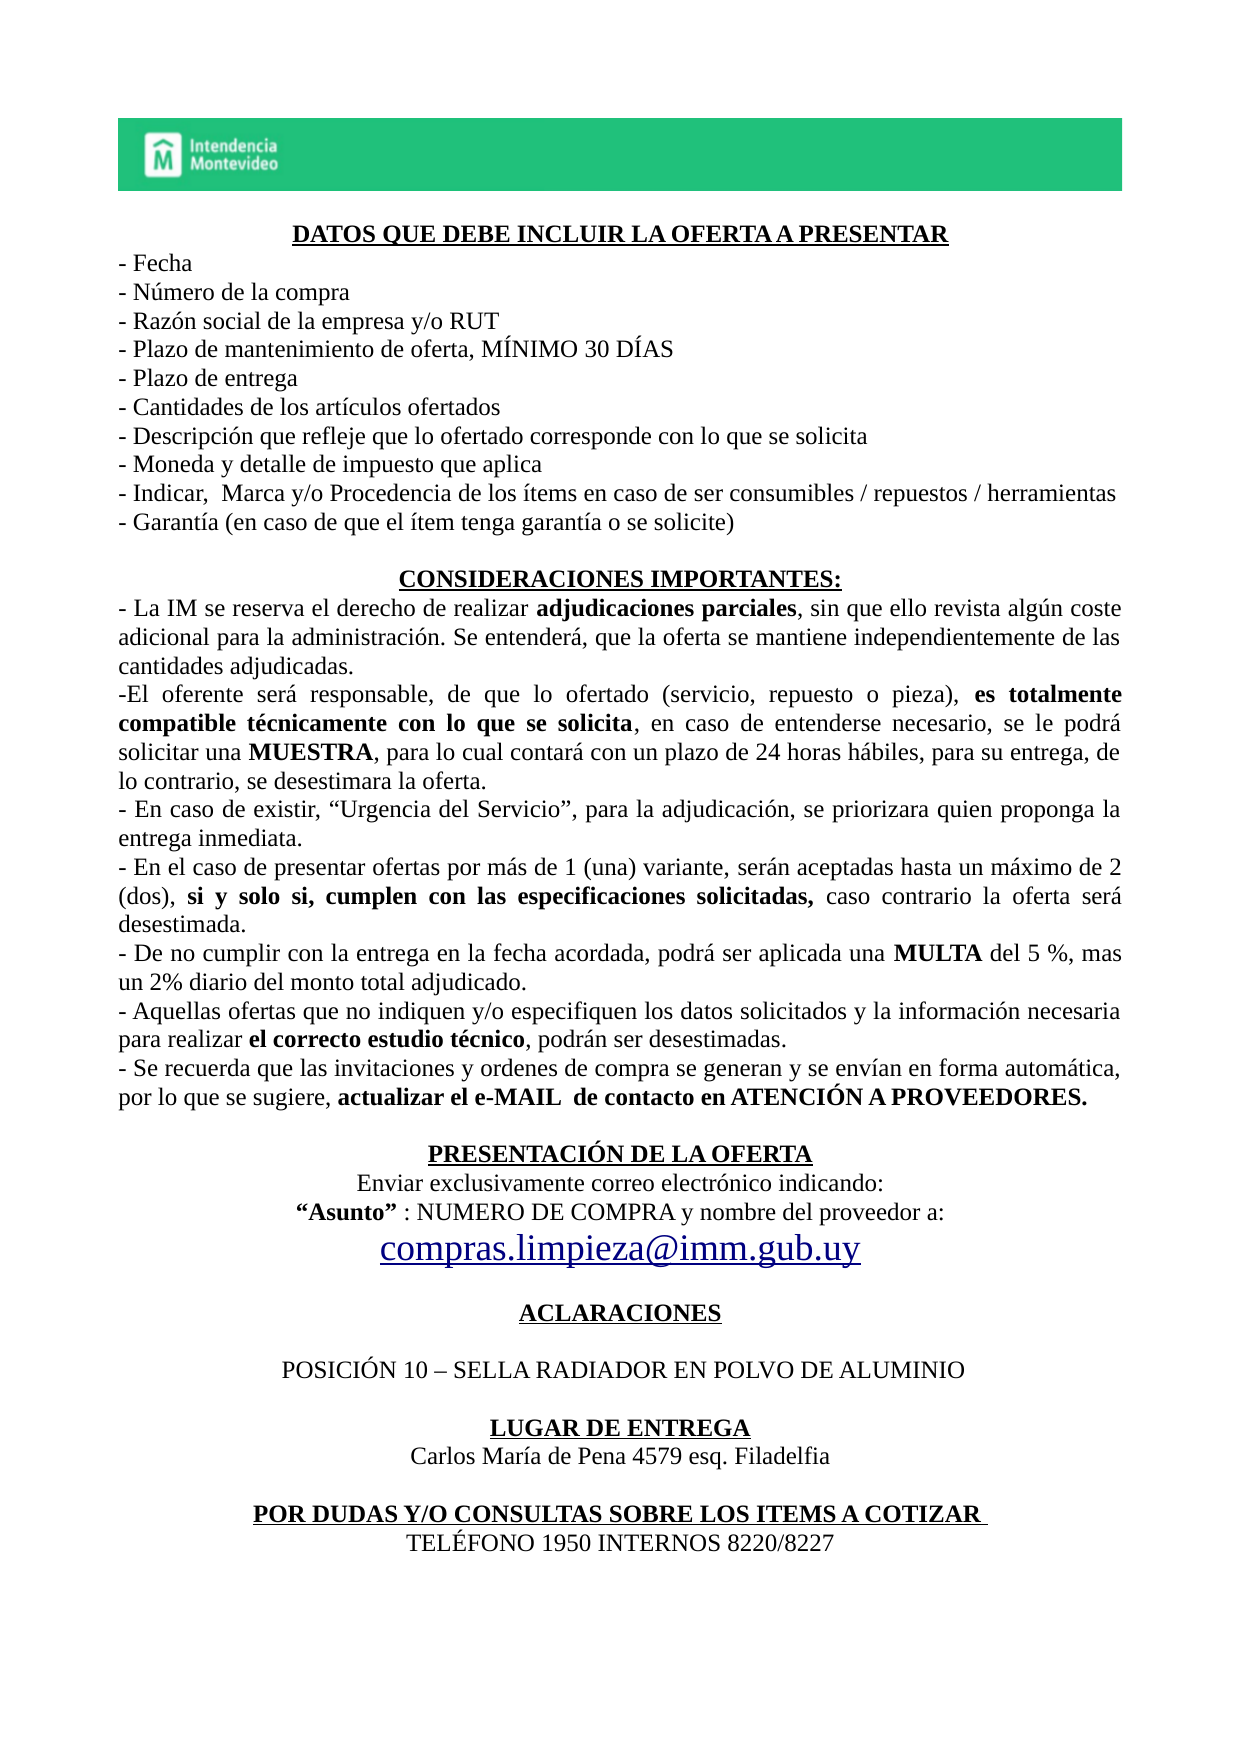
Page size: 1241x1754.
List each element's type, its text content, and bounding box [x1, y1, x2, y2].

text TELÉFONO 1950 INTERNOS 8220/8227 [118, 1528, 1122, 1556]
text PRESENTACIÓN DE LA OFERTA [118, 1139, 1122, 1168]
text “Asunto” : NUMERO DE COMPRA y nombre del proveedor a: [118, 1197, 1122, 1226]
text - Descripción que refleje que lo ofertado corresponde con lo que se solicita [118, 421, 1122, 449]
text - La IM se reserva el derecho de realizar adjudicaciones parciales, sin que ello revista algún coste adicional para la administración. Se entenderá, que la oferta se mantiene independientemente de las cantidades adjudicadas. [118, 593, 1122, 679]
text - Plazo de entrega [118, 363, 1122, 392]
text Enviar exclusivamente correo electrónico indicando: [118, 1168, 1122, 1197]
text compras.limpieza@imm.gub.uy [118, 1226, 1122, 1269]
text - Indicar, Marca y/o Procedencia de los ítems en caso de ser consumibles / repuestos / herramientas [118, 478, 1122, 507]
text DATOS QUE DEBE INCLUIR LA OFERTA A PRESENTAR [118, 219, 1122, 248]
text - Se recuerda que las invitaciones y ordenes de compra se generan y se envían en forma automática, por lo que se sugiere, actualizar el e-MAIL de contacto en ATENCIÓN A PROVEEDORES. [118, 1053, 1122, 1111]
text - Aquellas ofertas que no indiquen y/o especifiquen los datos solicitados y la información necesaria para realizar el correcto estudio técnico, podrán ser desestimadas. [118, 996, 1122, 1053]
text - Fecha [118, 248, 1122, 277]
text -El oferente será responsable, de que lo ofertado (servicio, repuesto o pieza), es totalmente compatible técnicamente con lo que se solicita, en caso de entenderse necesario, se le podrá solicitar una MUESTRA, para lo cual contará con un plazo de 24 horas hábiles, para su entrega, de lo contrario, se desestimara la oferta. [118, 679, 1122, 794]
text - De no cumplir con la entrega en la fecha acordada, podrá ser aplicada una MULTA del 5 %, mas un 2% diario del monto total adjudicado. [118, 938, 1122, 996]
text - Garantía (en caso de que el ítem tenga garantía o se solicite) [118, 507, 1122, 536]
text - Razón social de la empresa y/o RUT [118, 306, 1122, 334]
text Carlos María de Pena 4579 esq. Filadelfia [118, 1441, 1122, 1470]
picture [118, 118, 1123, 191]
text - En el caso de presentar ofertas por más de 1 (una) variante, serán aceptadas hasta un máximo de 2 (dos), si y solo si, cumplen con las especificaciones solicitadas, caso contrario la oferta será desestimada. [118, 852, 1122, 938]
text - En caso de existir, “Urgencia del Servicio”, para la adjudicación, se priorizara quien proponga la entrega inmediata. [118, 794, 1122, 852]
text - Número de la compra [118, 277, 1122, 306]
text - Moneda y detalle de impuesto que aplica [118, 449, 1122, 478]
text ACLARACIONES [118, 1298, 1122, 1326]
text POSICIÓN 10 – SELLA RADIADOR EN POLVO DE ALUMINIO [118, 1355, 1122, 1384]
text LUGAR DE ENTREGA [118, 1413, 1122, 1441]
text CONSIDERACIONES IMPORTANTES: [118, 564, 1122, 593]
text POR DUDAS Y/O CONSULTAS SOBRE LOS ITEMS A COTIZAR [118, 1499, 1122, 1528]
text - Cantidades de los artículos ofertados [118, 392, 1122, 421]
text - Plazo de mantenimiento de oferta, MÍNIMO 30 DÍAS [118, 334, 1122, 363]
